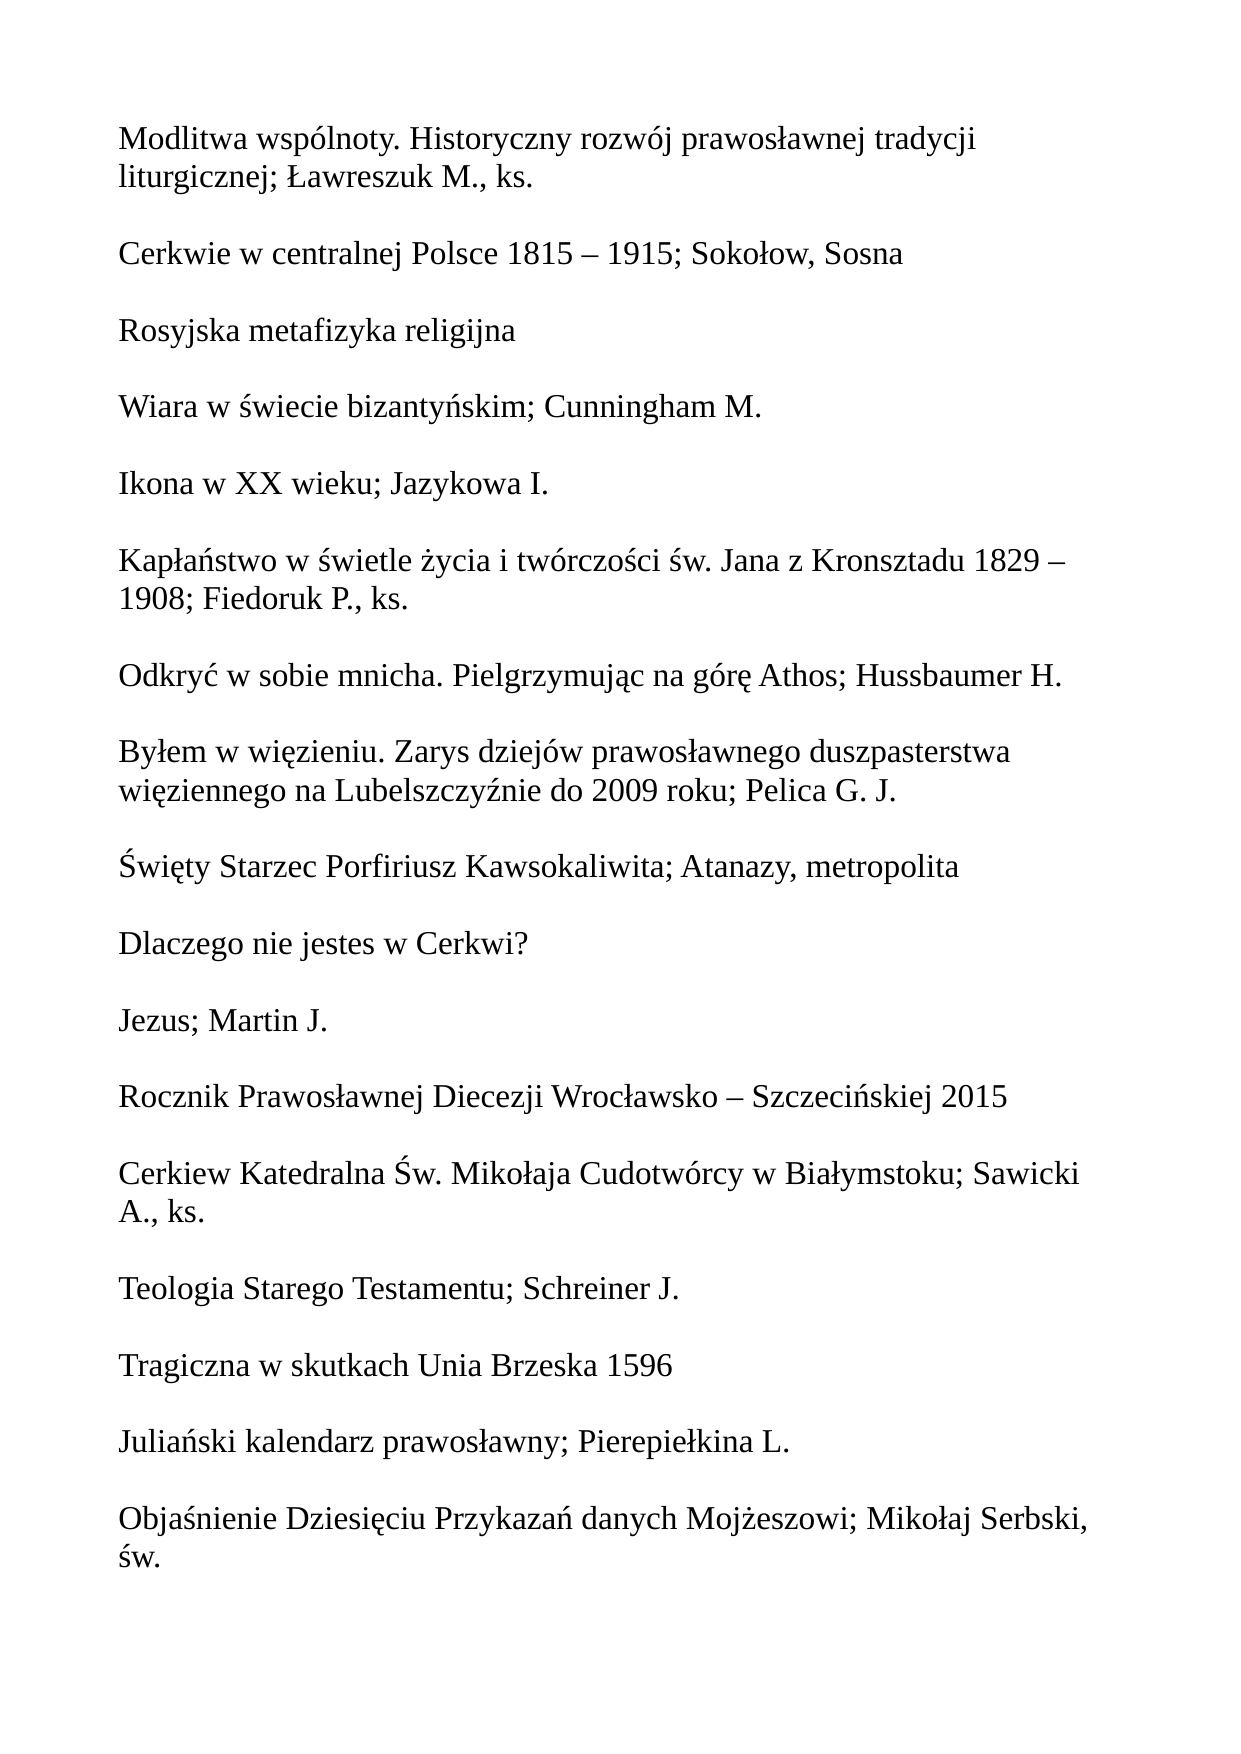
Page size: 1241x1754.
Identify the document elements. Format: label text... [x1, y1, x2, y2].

text Modlitwa wspólnoty. Historyczny rozwój prawosławnej tradycji liturgicznej; Ławreszuk M., ks. [118, 118, 1122, 195]
text Objaśnienie Dziesięciu Przykazań danych Mojżeszowi; Mikołaj Serbski, św. [118, 1498, 1122, 1575]
text Ikona w XX wieku; Jazykowa I. [118, 463, 1122, 501]
text Teologia Starego Testamentu; Schreiner J. [118, 1268, 1122, 1306]
text Cerkiew Katedralna Św. Mikołaja Cudotwórcy w Białymstoku; Sawicki A., ks. [118, 1153, 1122, 1230]
text Byłem w więzieniu. Zarys dziejów prawosławnego duszpasterstwa więziennego na Lubelszczyźnie do 2009 roku; Pelica G. J. [118, 731, 1122, 808]
text Cerkwie w centralnej Polsce 1815 – 1915; Sokołow, Sosna [118, 233, 1122, 271]
text Tragiczna w skutkach Unia Brzeska 1596 [118, 1345, 1122, 1383]
text Jezus; Martin J. [118, 1000, 1122, 1038]
text Kapłaństwo w świetle życia i twórczości św. Jana z Kronsztadu 1829 – 1908; Fiedoruk P., ks. [118, 540, 1122, 616]
text Odkryć w sobie mnicha. Pielgrzymując na górę Athos; Hussbaumer H. [118, 655, 1122, 693]
text Rocznik Prawosławnej Diecezji Wrocławsko – Szczecińskiej 2015 [118, 1076, 1122, 1115]
text Juliański kalendarz prawosławny; Pierepiełkina L. [118, 1421, 1122, 1460]
text Wiara w świecie bizantyńskim; Cunningham M. [118, 386, 1122, 425]
text Święty Starzec Porfiriusz Kawsokaliwita; Atanazy, metropolita [118, 846, 1122, 885]
text Dlaczego nie jestes w Cerkwi? [118, 923, 1122, 961]
text Rosyjska metafizyka religijna [118, 310, 1122, 348]
